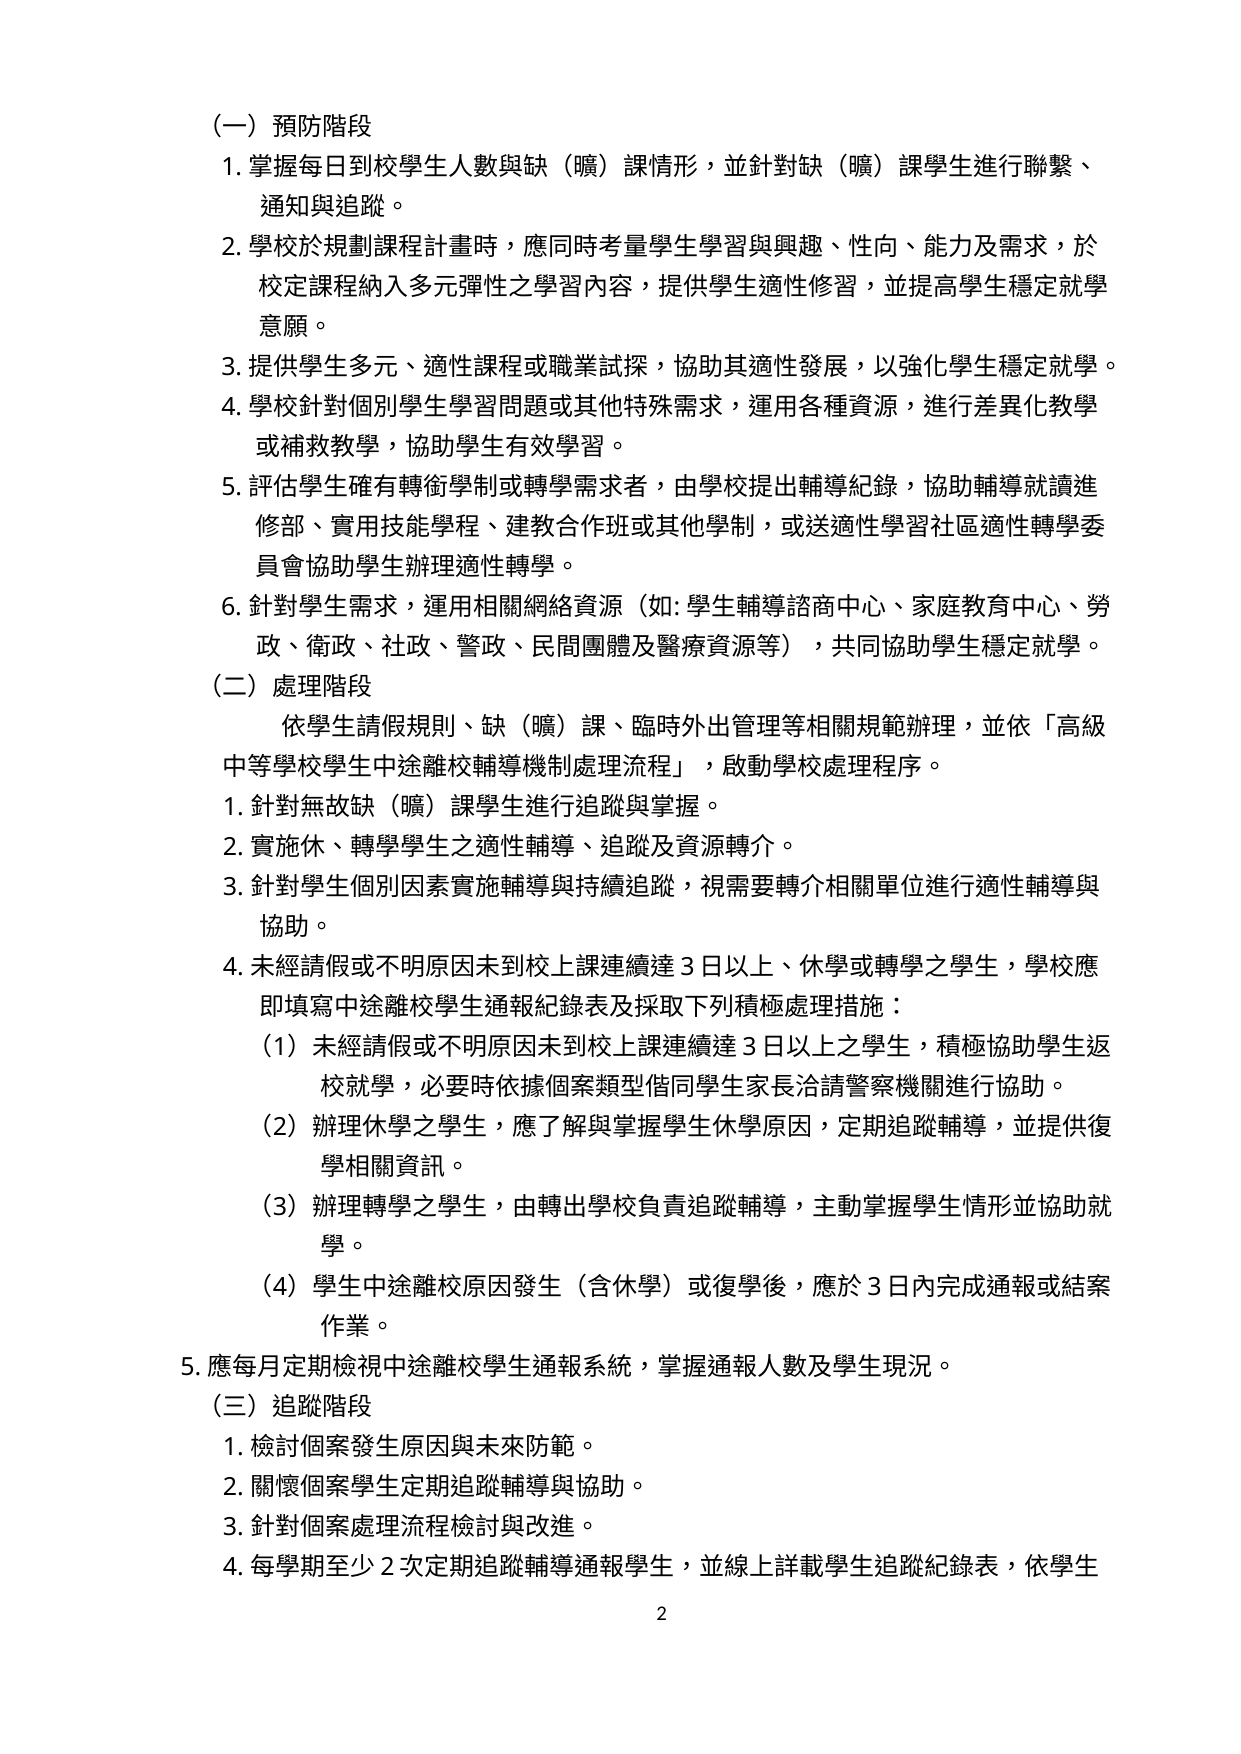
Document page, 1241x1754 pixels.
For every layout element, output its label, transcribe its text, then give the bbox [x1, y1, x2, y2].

text 1. 檢討個案發生原因與未來防範。 [223, 1424, 1122, 1464]
text 1. 針對無故缺（曠）課學生進行追蹤與掌握。 [223, 784, 1122, 824]
text 1. 掌握每日到校學生人數與缺（曠）課情形，並針對缺（曠）課學生進行聯繫、通知與追蹤。 [221, 144, 1122, 224]
text 3. 針對個案處理流程檢討與改進。 [223, 1504, 1122, 1544]
text （1）未經請假或不明原因未到校上課連續達3日以上之學生，積極協助學生返校就學，必要時依據個案類型偕同學生家長洽請警察機關進行協助。 [248, 1024, 1122, 1104]
text （二）處理階段 [198, 664, 1122, 704]
text 2. 實施休、轉學學生之適性輔導、追蹤及資源轉介。 [223, 824, 1122, 864]
text （2）辦理休學之學生，應了解與掌握學生休學原因，定期追蹤輔導，並提供復學相關資訊。 [248, 1104, 1122, 1184]
text 4. 學校針對個別學生學習問題或其他特殊需求，運用各種資源，進行差異化教學或補救教學，協助學生有效學習。 [221, 384, 1122, 464]
text （4）學生中途離校原因發生（含休學）或復學後，應於3日內完成通報或結案作業。 [248, 1264, 1122, 1344]
text 4. 未經請假或不明原因未到校上課連續達3日以上、休學或轉學之學生，學校應即填寫中途離校學生通報紀錄表及採取下列積極處理措施： [223, 944, 1122, 1024]
text 3. 針對學生個別因素實施輔導與持續追蹤，視需要轉介相關單位進行適性輔導與協助。 [223, 864, 1122, 944]
text （一）預防階段 [198, 104, 1122, 144]
text 4. 每學期至少2次定期追蹤輔導通報學生，並線上詳載學生追蹤紀錄表，依學生 [223, 1544, 1122, 1584]
text 5. 評估學生確有轉銜學制或轉學需求者，由學校提出輔導紀錄，協助輔導就讀進修部、實用技能學程、建教合作班或其他學制，或送適性學習社區適性轉學委員會協助學生辦理適性轉學。 [221, 464, 1122, 584]
text （三）追蹤階段 [198, 1384, 1122, 1424]
text 2. 關懷個案學生定期追蹤輔導與協助。 [223, 1464, 1122, 1504]
text 5. 應每月定期檢視中途離校學生通報系統，掌握通報人數及學生現況。 [148, 1344, 1122, 1384]
text （3）辦理轉學之學生，由轉出學校負責追蹤輔導，主動掌握學生情形並協助就學。 [248, 1184, 1122, 1264]
text 依學生請假規則、缺（曠）課、臨時外出管理等相關規範辦理，並依「高級中等學校學生中途離校輔導機制處理流程」，啟動學校處理程序。 [223, 704, 1122, 784]
text 3. 提供學生多元、適性課程或職業試探，協助其適性發展，以強化學生穩定就學。 [221, 344, 1122, 384]
text 2. 學校於規劃課程計畫時，應同時考量學生學習與興趣、性向、能力及需求，於校定課程納入多元彈性之學習內容，提供學生適性修習，並提高學生穩定就學意願。 [221, 224, 1122, 344]
text 6. 針對學生需求，運用相關網絡資源（如: 學生輔導諮商中心、家庭教育中心、勞政、衛政、社政、警政、民間團體及醫療資源等），共同協助學生穩定就學。 [221, 584, 1122, 664]
